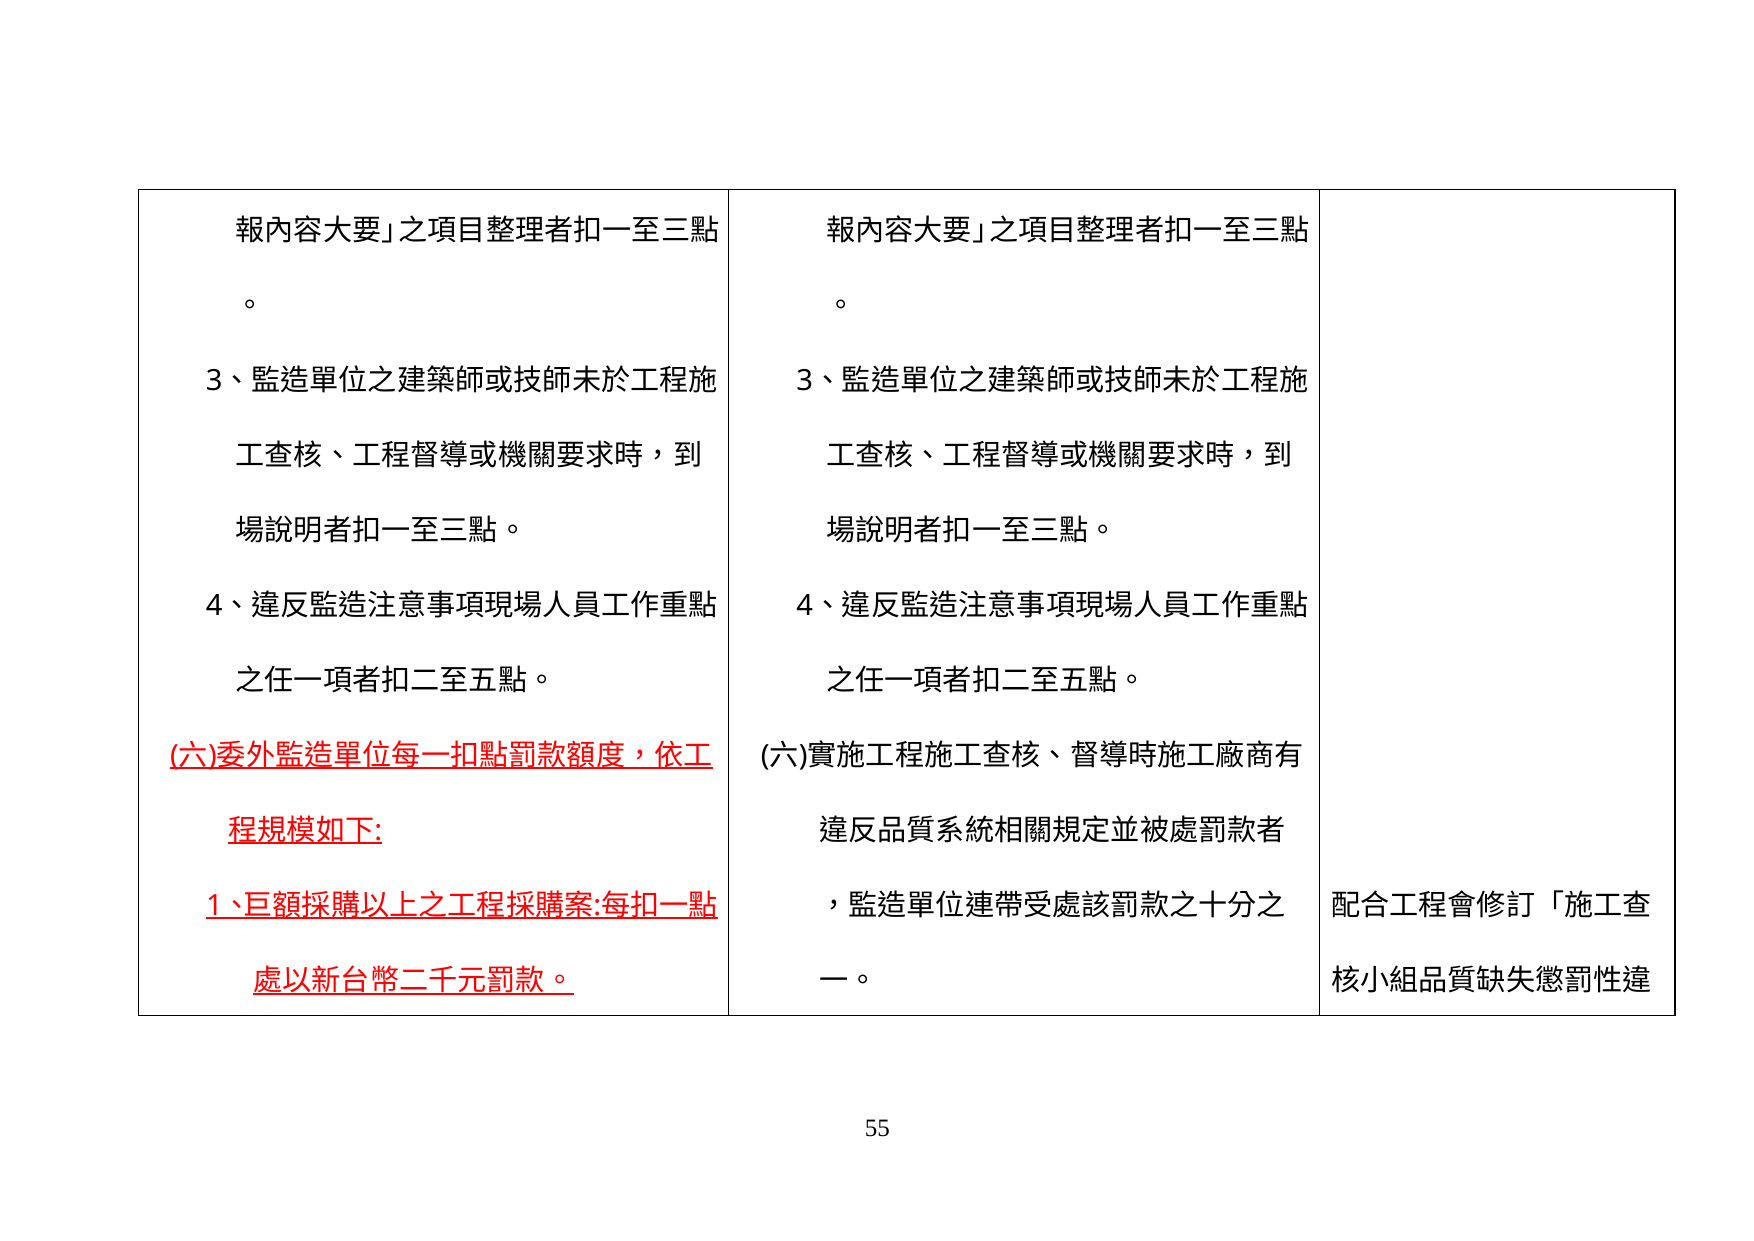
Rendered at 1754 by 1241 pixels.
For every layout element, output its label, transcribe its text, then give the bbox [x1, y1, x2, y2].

table_cell 報內容大要」之項目整理者扣一至三點。 3、監造單位之建築師或技師未於工程施工查核、工程督導或機關要求時，到場說明者扣一至三點。 4、違反監造注意事項現場人員工作重點之任一項者扣二至五點。 (六)委外監造單位每一扣點罰款額度，依工程規模如下: 1、巨額採購以上之工程採購案:每扣一點處以新台幣二千元罰款。 [139, 190, 728, 1015]
table_cell 配合工程會修訂「施工查核小組品質缺失懲罰性違 [1320, 190, 1674, 1015]
table_cell 報內容大要」之項目整理者扣一至三點。 3、監造單位之建築師或技師未於工程施工查核、工程督導或機關要求時，到場說明者扣一至三點。 4、違反監造注意事項現場人員工作重點之任一項者扣二至五點。 (六)實施工程施工查核、督導時施工廠商有違反品質系統相關規定並被處罰款者，監造單位連帶受處該罰款之十分之一。 [729, 190, 1319, 1015]
